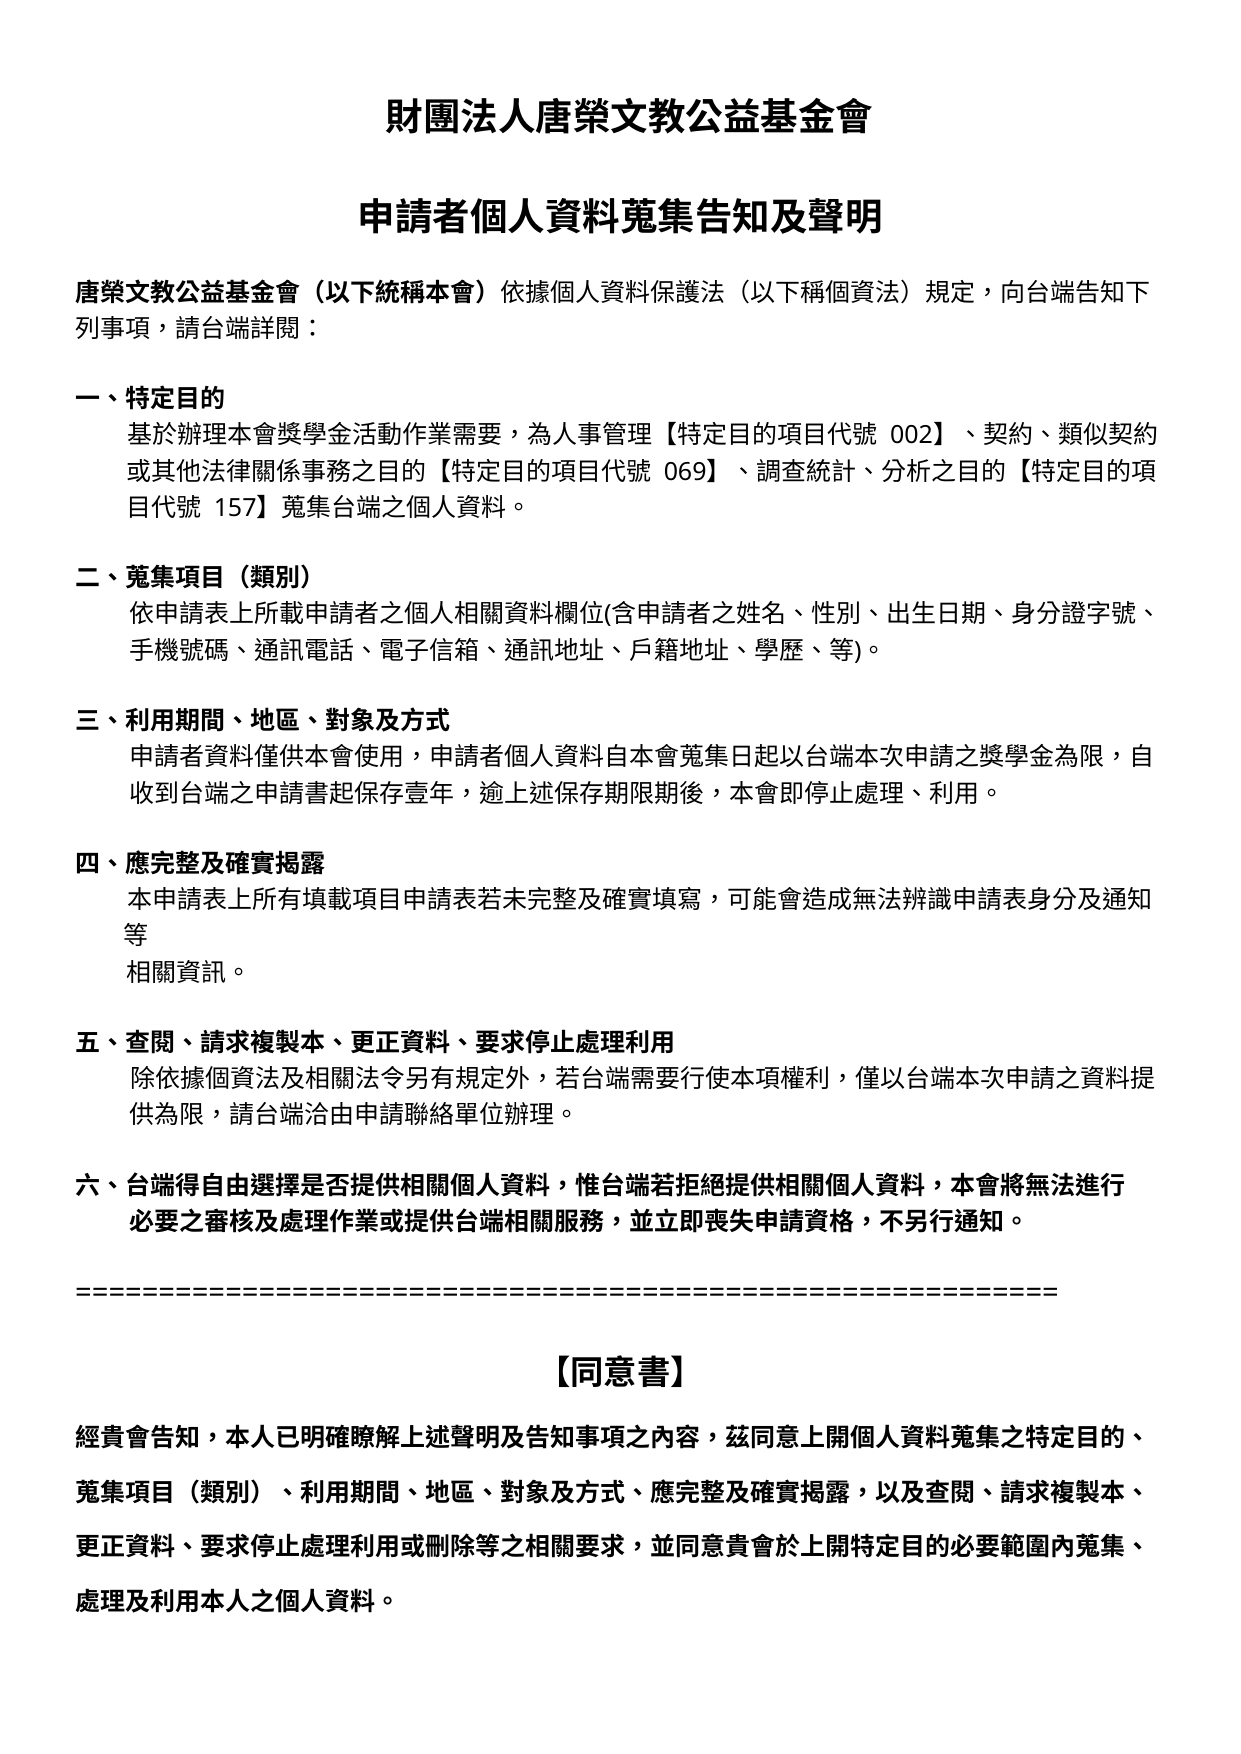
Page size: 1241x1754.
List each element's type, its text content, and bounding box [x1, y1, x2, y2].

text 必要之審核及處理作業或提供台端相關服務，並立即喪失申請資格，不另行通知。 [129, 1201, 1165, 1238]
text =========================================================== [75, 1272, 1165, 1311]
text 基於辦理本會獎學金活動作業需要，為人事管理【特定目的項目代號 002】、契約、類似契約或其他法律關係事務之目的【特定目的項目代號 069】、調查統計、分析之目的【特定目的項目代號 157】蒐集台端之個人資料。 [126, 415, 1165, 524]
text 六、台端得自由選擇是否提供相關個人資料，惟台端若拒絕提供相關個人資料，本會將無法進行 [75, 1165, 1165, 1201]
text 經貴會告知，本人已明確瞭解上述聲明及告知事項之內容，茲同意上開個人資料蒐集之特定目的、蒐集項目（類別）、利用期間、地區、對象及方式、應完整及確實揭露，以及查閱、請求複製本、更正資料、要求停止處理利用或刪除等之相關要求，並同意貴會於上開特定目的必要範圍內蒐集、處理及利用本人之個人資料。 [75, 1418, 1165, 1617]
text 五、查閱、請求複製本、更正資料、要求停止處理利用 [75, 1022, 1165, 1059]
text 相關資訊。 [124, 952, 1165, 988]
text 本申請表上所有填載項目申請表若未完整及確實填寫，可能會造成無法辨識申請表身分及通知等 [123, 879, 1165, 952]
text 唐榮文教公益基金會（以下統稱本會）依據個人資料保護法（以下稱個資法）規定，向台端告知下列事項，請台端詳閱： [75, 272, 1165, 344]
text 除依據個資法及相關法令另有規定外，若台端需要行使本項權利，僅以台端本次申請之資料提供為限，請台端洽由申請聯絡單位辦理。 [129, 1059, 1165, 1131]
text 三、利用期間、地區、對象及方式 [75, 701, 1165, 737]
text 申請者個人資料蒐集告知及聲明 [75, 187, 1165, 241]
text 財團法人唐榮文教公益基金會獎學金 [385, 87, 886, 153]
text 依申請表上所載申請者之個人相關資料欄位(含申請者之姓名、性別、出生日期、身分證字號、手機號碼、通訊電話、電子信箱、通訊地址、戶籍地址、學歷、等)。 [129, 594, 1165, 666]
text 【同意書】 [75, 1346, 1165, 1394]
text 二、蒐集項目（類別） [75, 558, 1165, 594]
text 四、應完整及確實揭露 [75, 843, 1165, 879]
text 申請者資料僅供本會使用，申請者個人資料自本會蒐集日起以台端本次申請之獎學金為限，自收到台端之申請書起保存壹年，逾上述保存期限期後，本會即停止處理、利用。 [129, 737, 1165, 809]
text 一、特定目的 [75, 379, 1165, 415]
